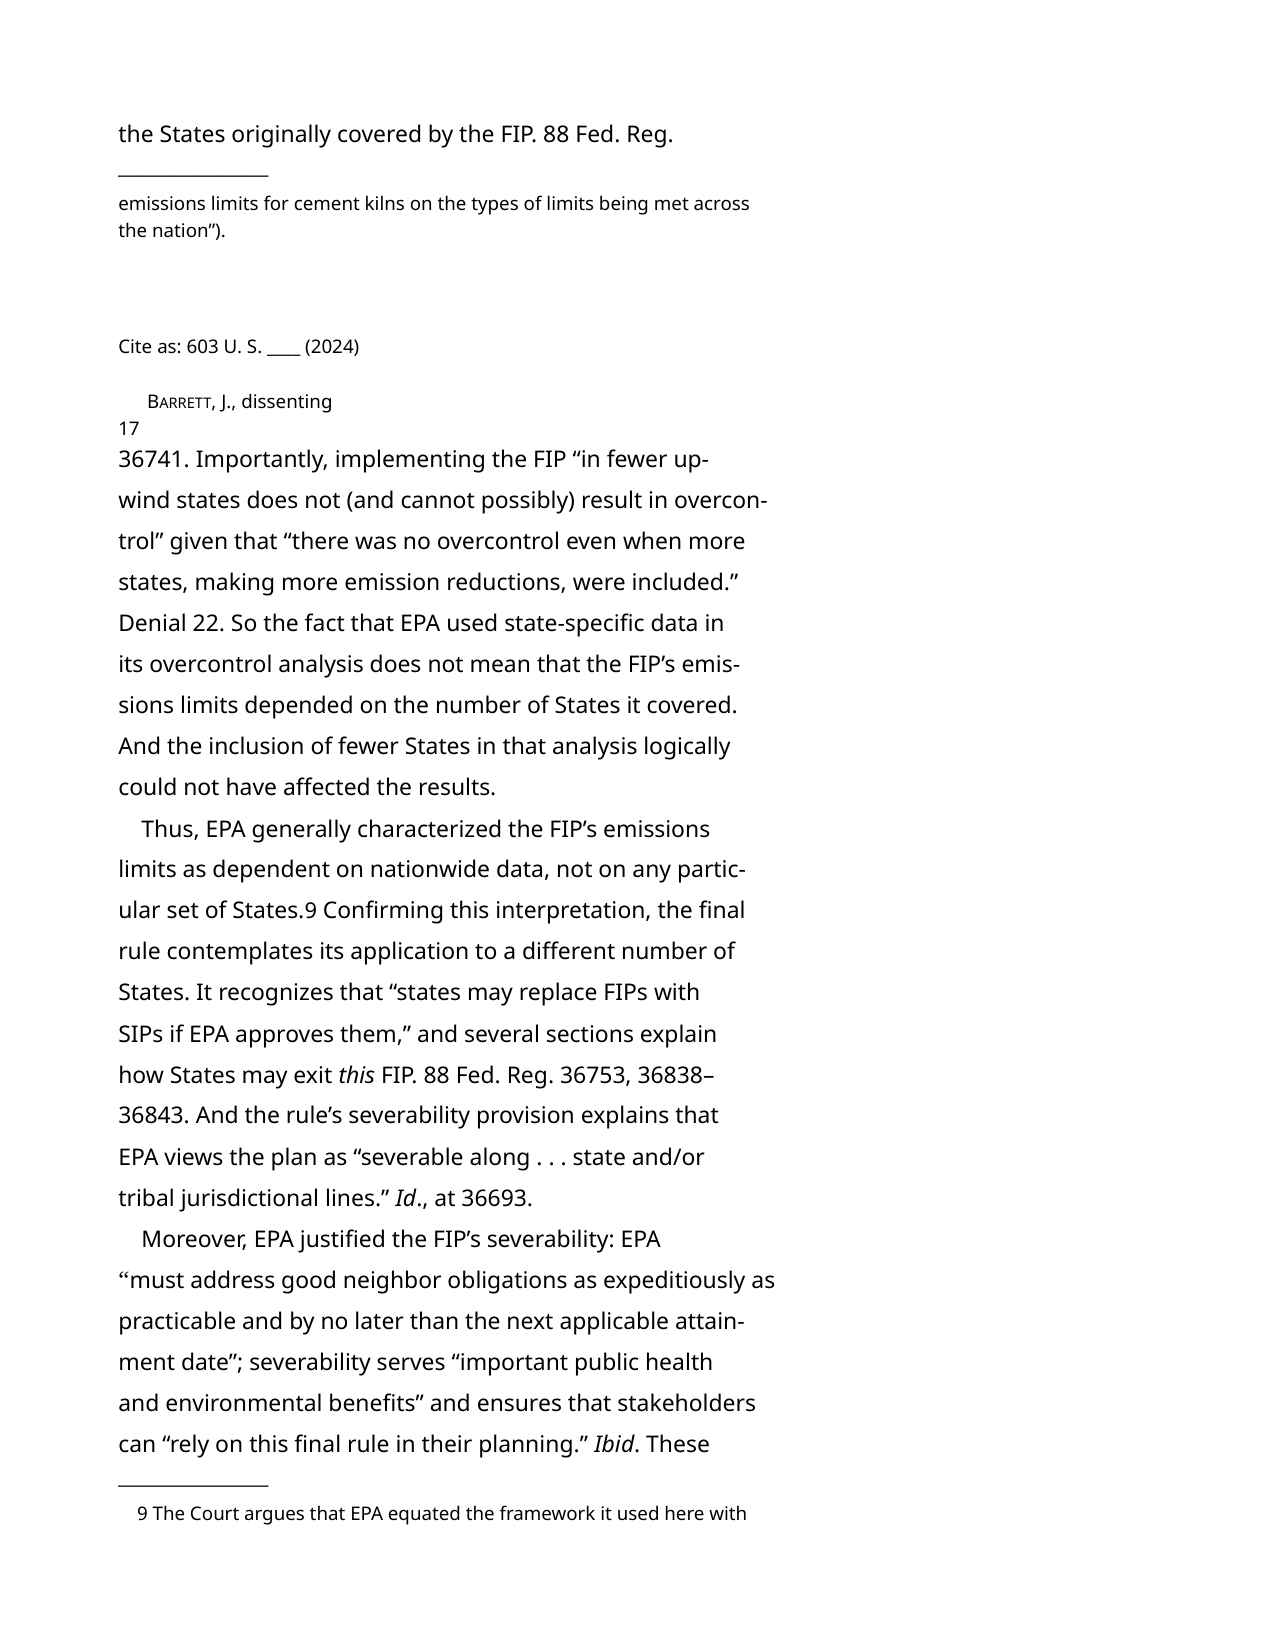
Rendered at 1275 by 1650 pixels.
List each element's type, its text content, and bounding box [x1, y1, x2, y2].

text could not have affected the results. [118, 771, 1157, 802]
text Moreover, EPA justified the FIP’s severability: EPA [141, 1223, 1157, 1254]
text SIPs if EPA approves them,” and several sections explain [118, 1018, 1157, 1049]
text sions limits depended on the number of States it covered. [118, 689, 1157, 721]
text Cite as: 603 U. S. ____ (2024) [118, 334, 1157, 359]
text Denial 22. So the fact that EPA used state-specific data in [118, 607, 1157, 639]
text states, making more emission reductions, were included.” [118, 566, 1157, 597]
text 9 The Court argues that EPA equated the framework it used here with [137, 1500, 1157, 1526]
text States. It recognizes that “states may replace FIPs with [118, 976, 1157, 1008]
text emissions limits for cement kilns on the types of limits being met across [118, 190, 1157, 216]
text BARRETT, J., dissenting [147, 388, 1157, 413]
text 36843. And the rule’s severability provision explains that [118, 1099, 1157, 1131]
text tribal jurisdictional lines.” Id., at 36693. [118, 1181, 1157, 1213]
text practicable and by no later than the next applicable attain- [118, 1305, 1157, 1336]
text rule contemplates its application to a different number of [118, 935, 1157, 967]
text the States originally covered by the FIP. 88 Fed. Reg. [118, 118, 1157, 149]
text ment date”; severability serves “important public health [118, 1346, 1157, 1377]
text trol” given that “there was no overcontrol even when more [118, 525, 1157, 556]
text “must address good neighbor obligations as expeditiously as [118, 1264, 1157, 1295]
text how States may exit this FIP. 88 Fed. Reg. 36753, 36838– [118, 1058, 1157, 1090]
text —————— [118, 1469, 1157, 1498]
text 36741. Importantly, implementing the FIP “in fewer up- [118, 443, 1157, 474]
text and environmental benefits” and ensures that stakeholders [118, 1387, 1157, 1418]
text 17 [118, 415, 1157, 441]
text can “rely on this final rule in their planning.” Ibid. These [118, 1428, 1157, 1459]
text wind states does not (and cannot possibly) result in overcon- [118, 484, 1157, 515]
text EPA views the plan as “severable along . . . state and/or [118, 1140, 1157, 1172]
text Thus, EPA generally characterized the FIP’s emissions [141, 812, 1157, 844]
text its overcontrol analysis does not mean that the FIP’s emis- [118, 648, 1157, 679]
text —————— [118, 159, 1157, 188]
text limits as dependent on nationwide data, not on any partic- [118, 853, 1157, 885]
text the nation”). [118, 218, 1157, 243]
text ular set of States.9 Confirming this interpretation, the final [118, 894, 1157, 926]
text And the inclusion of fewer States in that analysis logically [118, 730, 1157, 761]
